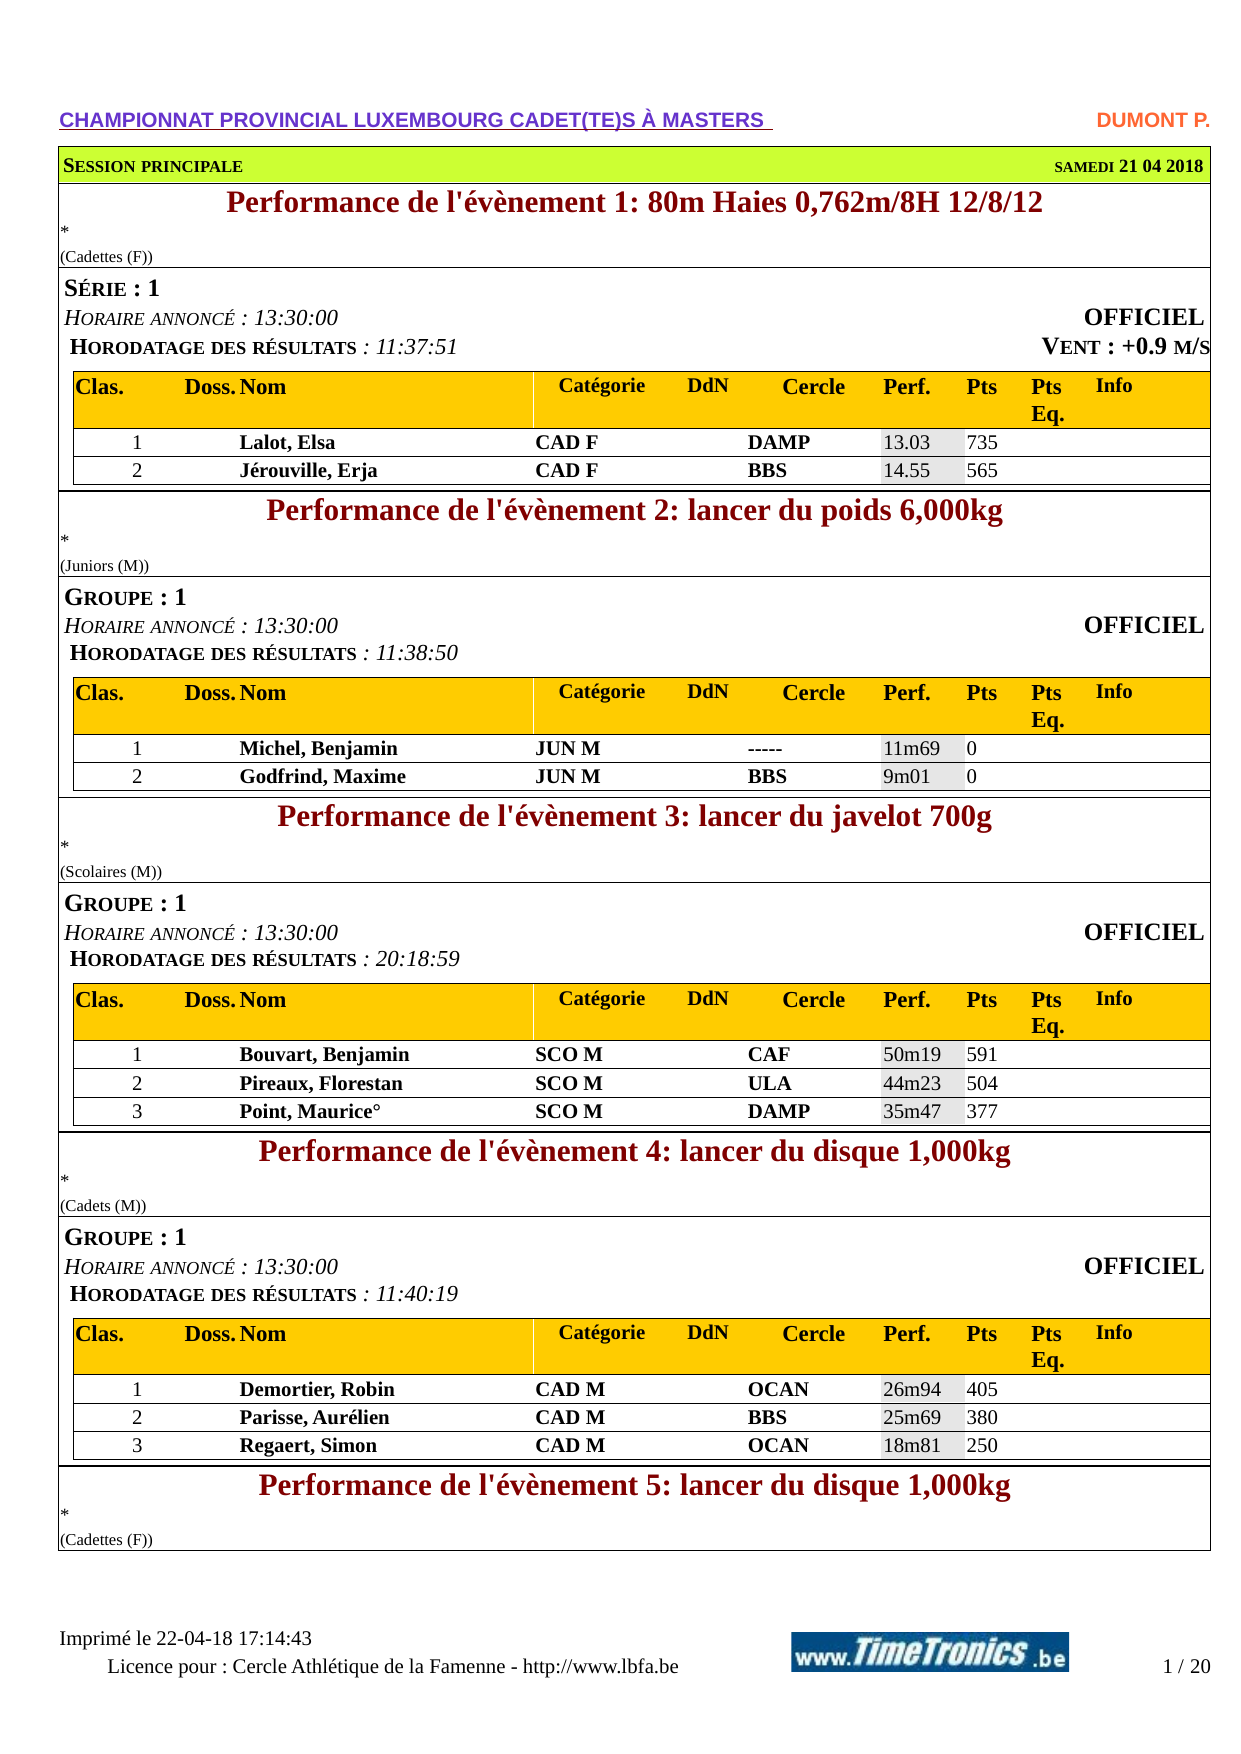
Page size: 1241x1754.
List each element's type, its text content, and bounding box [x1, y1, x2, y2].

table_cell [59, 671, 1210, 797]
table_cell CAF [746, 1041, 881, 1068]
table_cell [1094, 1041, 1210, 1068]
table_cell 591 [965, 1041, 1029, 1068]
table_cell 1 [74, 1375, 144, 1402]
table_cell 44m23 [881, 1069, 965, 1096]
table_cell BBS [746, 763, 881, 790]
table_header Nom [238, 984, 533, 1040]
table_cell OCAN [746, 1375, 881, 1402]
table_cell 2 [74, 457, 144, 484]
table_cell [670, 1069, 746, 1096]
table_cell 405 [965, 1375, 1029, 1402]
table_cell 504 [965, 1069, 1029, 1096]
table_cell 26m94 [881, 1375, 965, 1402]
table_cell [1094, 1375, 1210, 1402]
table_cell SCO M [534, 1098, 670, 1124]
table_cell 565 [965, 457, 1029, 484]
table_header Pts [965, 678, 1029, 734]
table_header Doss. [144, 372, 238, 428]
table_header Clas. [74, 372, 144, 428]
table_cell Pireaux, Florestan [238, 1069, 533, 1096]
table_cell 50m19 [881, 1041, 965, 1068]
table_cell [144, 1404, 238, 1431]
table_cell [1029, 763, 1094, 790]
table_cell Regaert, Simon [238, 1432, 533, 1459]
table_header DdN [670, 1319, 746, 1374]
table_cell Demortier, Robin [238, 1375, 533, 1402]
table_header DdN [670, 372, 746, 428]
table_header Pts [965, 984, 1029, 1040]
table_cell Bouvart, Benjamin [238, 1041, 533, 1068]
table_cell [670, 1375, 746, 1402]
table_cell CAD M [534, 1432, 670, 1459]
table_cell [144, 763, 238, 790]
table_header Doss. [144, 984, 238, 1040]
table_cell Parisse, Aurélien [238, 1404, 533, 1431]
table_cell 13.03 [881, 429, 965, 456]
table_header Catégorie [534, 678, 670, 734]
table_header Catégorie [534, 984, 670, 1040]
table_header Clas. [74, 678, 144, 734]
table_cell [1094, 1069, 1210, 1096]
table_header Clas. [74, 1319, 144, 1374]
table_cell 1 [74, 429, 144, 456]
table_cell 2 [74, 1404, 144, 1431]
table_cell 25m69 [881, 1404, 965, 1431]
table_header Groupe : 1 Horaire annoncé : 13:30:00 OFFICIEL Horodatage des résultats : 11:38:50 [59, 577, 1210, 671]
table_cell DAMP [746, 429, 881, 456]
table_cell 18m81 [881, 1432, 965, 1459]
table_cell [144, 1432, 238, 1459]
table_cell CAD M [534, 1404, 670, 1431]
table_cell 9m01 [881, 763, 965, 790]
table_cell CAD M [534, 1375, 670, 1402]
table_cell BBS [746, 457, 881, 484]
table_cell [144, 429, 238, 456]
table_cell [1094, 1098, 1210, 1124]
table_header Groupe : 1 Horaire annoncé : 13:30:00 OFFICIEL Horodatage des résultats : 11:40:19 [59, 1217, 1210, 1312]
table_cell [670, 1098, 746, 1124]
table_cell [670, 1404, 746, 1431]
table_header Pts [965, 372, 1029, 428]
table_cell OCAN [746, 1432, 881, 1459]
table_cell [144, 1098, 238, 1124]
table_header Perf. [881, 984, 965, 1040]
table_cell [1029, 457, 1094, 484]
table_cell SCO M [534, 1041, 670, 1068]
table_cell [59, 1312, 1210, 1465]
table_cell DAMP [746, 1098, 881, 1124]
table_header Pts Eq. [1029, 1319, 1094, 1374]
table_cell CAD F [534, 457, 670, 484]
table_header Info [1094, 372, 1210, 428]
table_cell [670, 735, 746, 762]
table_cell ----- [746, 735, 881, 762]
table_cell BBS [746, 1404, 881, 1431]
table_header Session principale samedi 21 04 2018 [59, 147, 1210, 182]
table_header Pts Eq. [1029, 678, 1094, 734]
table_header Série : 1 Horaire annoncé : 13:30:00 OFFICIEL Horodatage des résultats : 11:37:51 Vent : +0.9 m/s [59, 268, 1210, 365]
table_cell Point, Maurice° [238, 1098, 533, 1124]
table_cell [1029, 1375, 1094, 1402]
table_header DdN [670, 984, 746, 1040]
table_cell [670, 763, 746, 790]
table_cell 1 [74, 735, 144, 762]
table_cell 35m47 [881, 1098, 965, 1124]
table_cell [1094, 763, 1210, 790]
table_header Info [1094, 984, 1210, 1040]
table_header Nom [238, 678, 533, 734]
table_cell 250 [965, 1432, 1029, 1459]
table_cell Jérouville, Erja [238, 457, 533, 484]
table_cell [1094, 429, 1210, 456]
table_cell Performance de l'évènement 1: 80m Haies 0,762m/8H 12/8/12 * (Cadettes (F)) [59, 184, 1210, 267]
table_cell 377 [965, 1098, 1029, 1124]
table_cell JUN M [534, 763, 670, 790]
table_cell 14.55 [881, 457, 965, 484]
table_cell 11m69 [881, 735, 965, 762]
table_cell [59, 978, 1210, 1131]
table_header Pts Eq. [1029, 984, 1094, 1040]
table_header Catégorie [534, 1319, 670, 1374]
table_header Catégorie [534, 372, 670, 428]
subtitle Championnat Provincial Luxembourg Cadet(te)s à Masters Dumont P. [59, 100, 1211, 133]
table_header Nom [238, 1319, 533, 1374]
table_cell [1029, 1432, 1094, 1459]
table_cell Performance de l'évènement 2: lancer du poids 6,000kg * (Juniors (M)) [59, 492, 1210, 576]
table_cell [1094, 457, 1210, 484]
table_cell 0 [965, 763, 1029, 790]
table_header Cercle [746, 372, 881, 428]
table_cell JUN M [534, 735, 670, 762]
table_header Info [1094, 678, 1210, 734]
table_header Perf. [881, 678, 965, 734]
table_cell [1029, 429, 1094, 456]
table_cell CAD F [534, 429, 670, 456]
table_header Cercle [746, 984, 881, 1040]
table_cell [670, 457, 746, 484]
table_cell [1094, 1432, 1210, 1459]
table_cell Performance de l'évènement 5: lancer du disque 1,000kg * (Cadettes (F)) [59, 1467, 1210, 1550]
table_cell SCO M [534, 1069, 670, 1096]
table_cell Lalot, Elsa [238, 429, 533, 456]
table_cell [670, 1041, 746, 1068]
table_cell [59, 365, 1210, 490]
table_cell 2 [74, 1069, 144, 1096]
table_header Doss. [144, 1319, 238, 1374]
table_cell [1094, 1404, 1210, 1431]
table_cell [144, 1069, 238, 1096]
table_cell 3 [74, 1432, 144, 1459]
table_header Doss. [144, 678, 238, 734]
table_cell 0 [965, 735, 1029, 762]
table_cell [1029, 735, 1094, 762]
table_cell Godfrind, Maxime [238, 763, 533, 790]
table_cell [1029, 1041, 1094, 1068]
table_cell [144, 735, 238, 762]
table_cell [1029, 1098, 1094, 1124]
table_header Nom [238, 372, 533, 428]
table_header Cercle [746, 678, 881, 734]
table_header Perf. [881, 1319, 965, 1374]
table_header Info [1094, 1319, 1210, 1374]
table_cell 735 [965, 429, 1029, 456]
table_cell Michel, Benjamin [238, 735, 533, 762]
table_cell [670, 1432, 746, 1459]
table_cell 380 [965, 1404, 1029, 1431]
table_cell [144, 1375, 238, 1402]
table_cell [1094, 735, 1210, 762]
table_cell ULA [746, 1069, 881, 1096]
table_header Perf. [881, 372, 965, 428]
table_cell [670, 429, 746, 456]
table_header Clas. [74, 984, 144, 1040]
table_header Pts [965, 1319, 1029, 1374]
table_cell 1 [74, 1041, 144, 1068]
table_cell [144, 457, 238, 484]
table_cell Performance de l'évènement 3: lancer du javelot 700g * (Scolaires (M)) [59, 798, 1210, 882]
table_header Cercle [746, 1319, 881, 1374]
table_cell 3 [74, 1098, 144, 1124]
table_cell Performance de l'évènement 4: lancer du disque 1,000kg * (Cadets (M)) [59, 1133, 1210, 1216]
table_header DdN [670, 678, 746, 734]
table_header Groupe : 1 Horaire annoncé : 13:30:00 OFFICIEL Horodatage des résultats : 20:18:59 [59, 883, 1210, 978]
table_cell [144, 1041, 238, 1068]
table_cell 2 [74, 763, 144, 790]
table_header Pts Eq. [1029, 372, 1094, 428]
table_cell [1029, 1069, 1094, 1096]
table_cell [1029, 1404, 1094, 1431]
